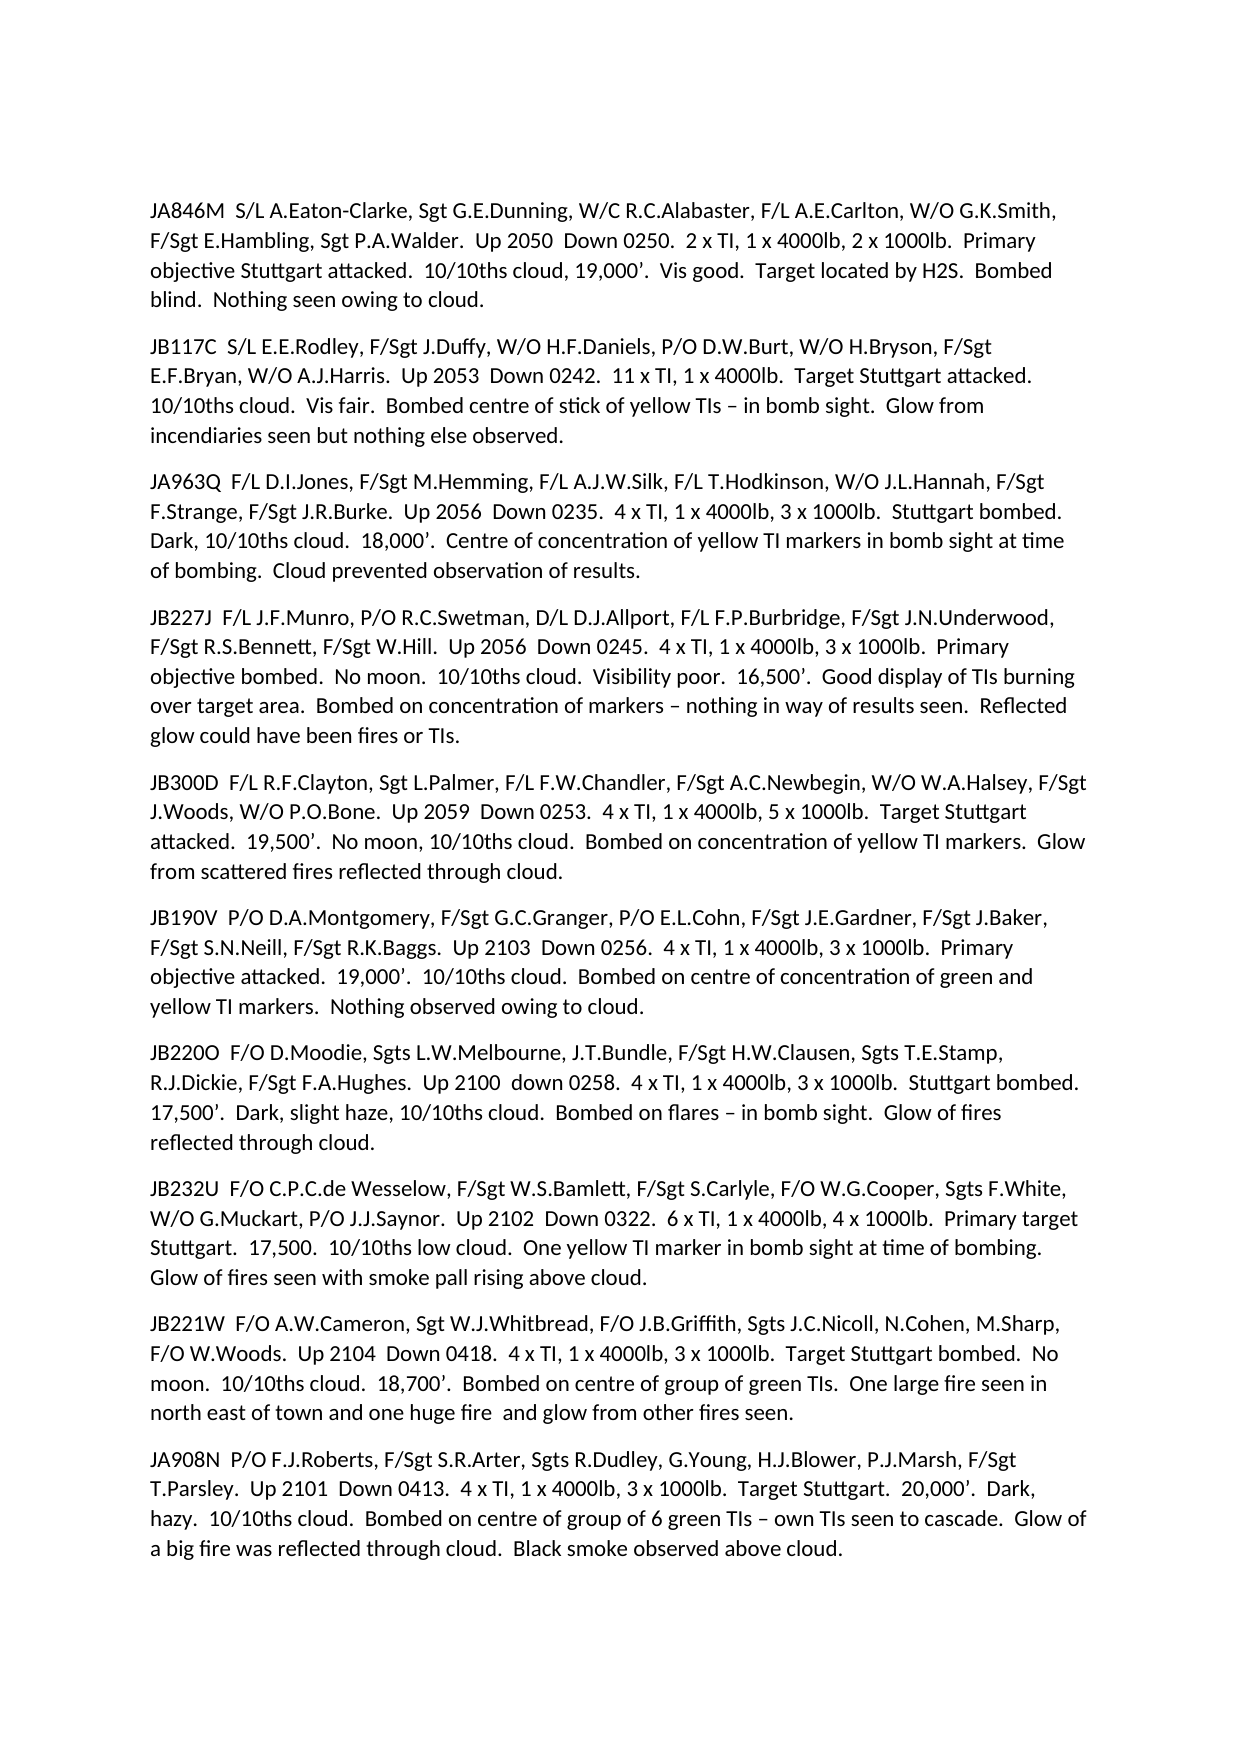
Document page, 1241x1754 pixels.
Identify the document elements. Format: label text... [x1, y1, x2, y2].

text JB221W F/O A.W.Cameron, Sgt W.J.Whitbread, F/O J.B.Griffith, Sgts J.C.Nicoll, N.Cohen, M.Sharp, F/O W.Woods. Up 2104 Down 0418. 4 x TI, 1 x 4000lb, 3 x 1000lb. Target Stuttgart bombed. No moon. 10/10ths cloud. 18,700’. Bombed on centre of group of green TIs. One large fire seen in north east of town and one huge fire and glow from other fires seen. [150, 1309, 1090, 1426]
text JB117C S/L E.E.Rodley, F/Sgt J.Duffy, W/O H.F.Daniels, P/O D.W.Burt, W/O H.Bryson, F/Sgt E.F.Bryan, W/O A.J.Harris. Up 2053 Down 0242. 11 x TI, 1 x 4000lb. Target Stuttgart attacked. 10/10ths cloud. Vis fair. Bombed centre of stick of yellow TIs – in bomb sight. Glow from incendiaries seen but nothing else observed. [150, 332, 1090, 449]
text JA963Q F/L D.I.Jones, F/Sgt M.Hemming, F/L A.J.W.Silk, F/L T.Hodkinson, W/O J.L.Hannah, F/Sgt F.Strange, F/Sgt J.R.Burke. Up 2056 Down 0235. 4 x TI, 1 x 4000lb, 3 x 1000lb. Stuttgart bombed. Dark, 10/10ths cloud. 18,000’. Centre of concentration of yellow TI markers in bomb sight at time of bombing. Cloud prevented observation of results. [150, 467, 1090, 584]
text JB227J F/L J.F.Munro, P/O R.C.Swetman, D/L D.J.Allport, F/L F.P.Burbridge, F/Sgt J.N.Underwood, F/Sgt R.S.Bennett, F/Sgt W.Hill. Up 2056 Down 0245. 4 x TI, 1 x 4000lb, 3 x 1000lb. Primary objective bombed. No moon. 10/10ths cloud. Visibility poor. 16,500’. Good display of TIs burning over target area. Bombed on concentration of markers – nothing in way of results seen. Reflected glow could have been fires or TIs. [150, 603, 1090, 749]
text JB190V P/O D.A.Montgomery, F/Sgt G.C.Granger, P/O E.L.Cohn, F/Sgt J.E.Gardner, F/Sgt J.Baker, F/Sgt S.N.Neill, F/Sgt R.K.Baggs. Up 2103 Down 0256. 4 x TI, 1 x 4000lb, 3 x 1000lb. Primary objective attacked. 19,000’. 10/10ths cloud. Bombed on centre of concentration of green and yellow TI markers. Nothing observed owing to cloud. [150, 903, 1090, 1020]
text JB232U F/O C.P.C.de Wesselow, F/Sgt W.S.Bamlett, F/Sgt S.Carlyle, F/O W.G.Cooper, Sgts F.White, W/O G.Muckart, P/O J.J.Saynor. Up 2102 Down 0322. 6 x TI, 1 x 4000lb, 4 x 1000lb. Primary target Stuttgart. 17,500. 10/10ths low cloud. One yellow TI marker in bomb sight at time of bombing. Glow of fires seen with smoke pall rising above cloud. [150, 1174, 1090, 1291]
text JA846M S/L A.Eaton-Clarke, Sgt G.E.Dunning, W/C R.C.Alabaster, F/L A.E.Carlton, W/O G.K.Smith, F/Sgt E.Hambling, Sgt P.A.Walder. Up 2050 Down 0250. 2 x TI, 1 x 4000lb, 2 x 1000lb. Primary objective Stuttgart attacked. 10/10ths cloud, 19,000’. Vis good. Target located by H2S. Bombed blind. Nothing seen owing to cloud. [150, 196, 1090, 313]
text JB300D F/L R.F.Clayton, Sgt L.Palmer, F/L F.W.Chandler, F/Sgt A.C.Newbegin, W/O W.A.Halsey, F/Sgt J.Woods, W/O P.O.Bone. Up 2059 Down 0253. 4 x TI, 1 x 4000lb, 5 x 1000lb. Target Stuttgart attacked. 19,500’. No moon, 10/10ths cloud. Bombed on concentration of yellow TI markers. Glow from scattered fires reflected through cloud. [150, 768, 1090, 885]
text JA908N P/O F.J.Roberts, F/Sgt S.R.Arter, Sgts R.Dudley, G.Young, H.J.Blower, P.J.Marsh, F/Sgt T.Parsley. Up 2101 Down 0413. 4 x TI, 1 x 4000lb, 3 x 1000lb. Target Stuttgart. 20,000’. Dark, hazy. 10/10ths cloud. Bombed on centre of group of 6 green TIs – own TIs seen to cascade. Glow of a big fire was reflected through cloud. Black smoke observed above cloud. [150, 1445, 1090, 1562]
text JB220O F/O D.Moodie, Sgts L.W.Melbourne, J.T.Bundle, F/Sgt H.W.Clausen, Sgts T.E.Stamp, R.J.Dickie, F/Sgt F.A.Hughes. Up 2100 down 0258. 4 x TI, 1 x 4000lb, 3 x 1000lb. Stuttgart bombed. 17,500’. Dark, slight haze, 10/10ths cloud. Bombed on flares – in bomb sight. Glow of fires reflected through cloud. [150, 1038, 1090, 1156]
